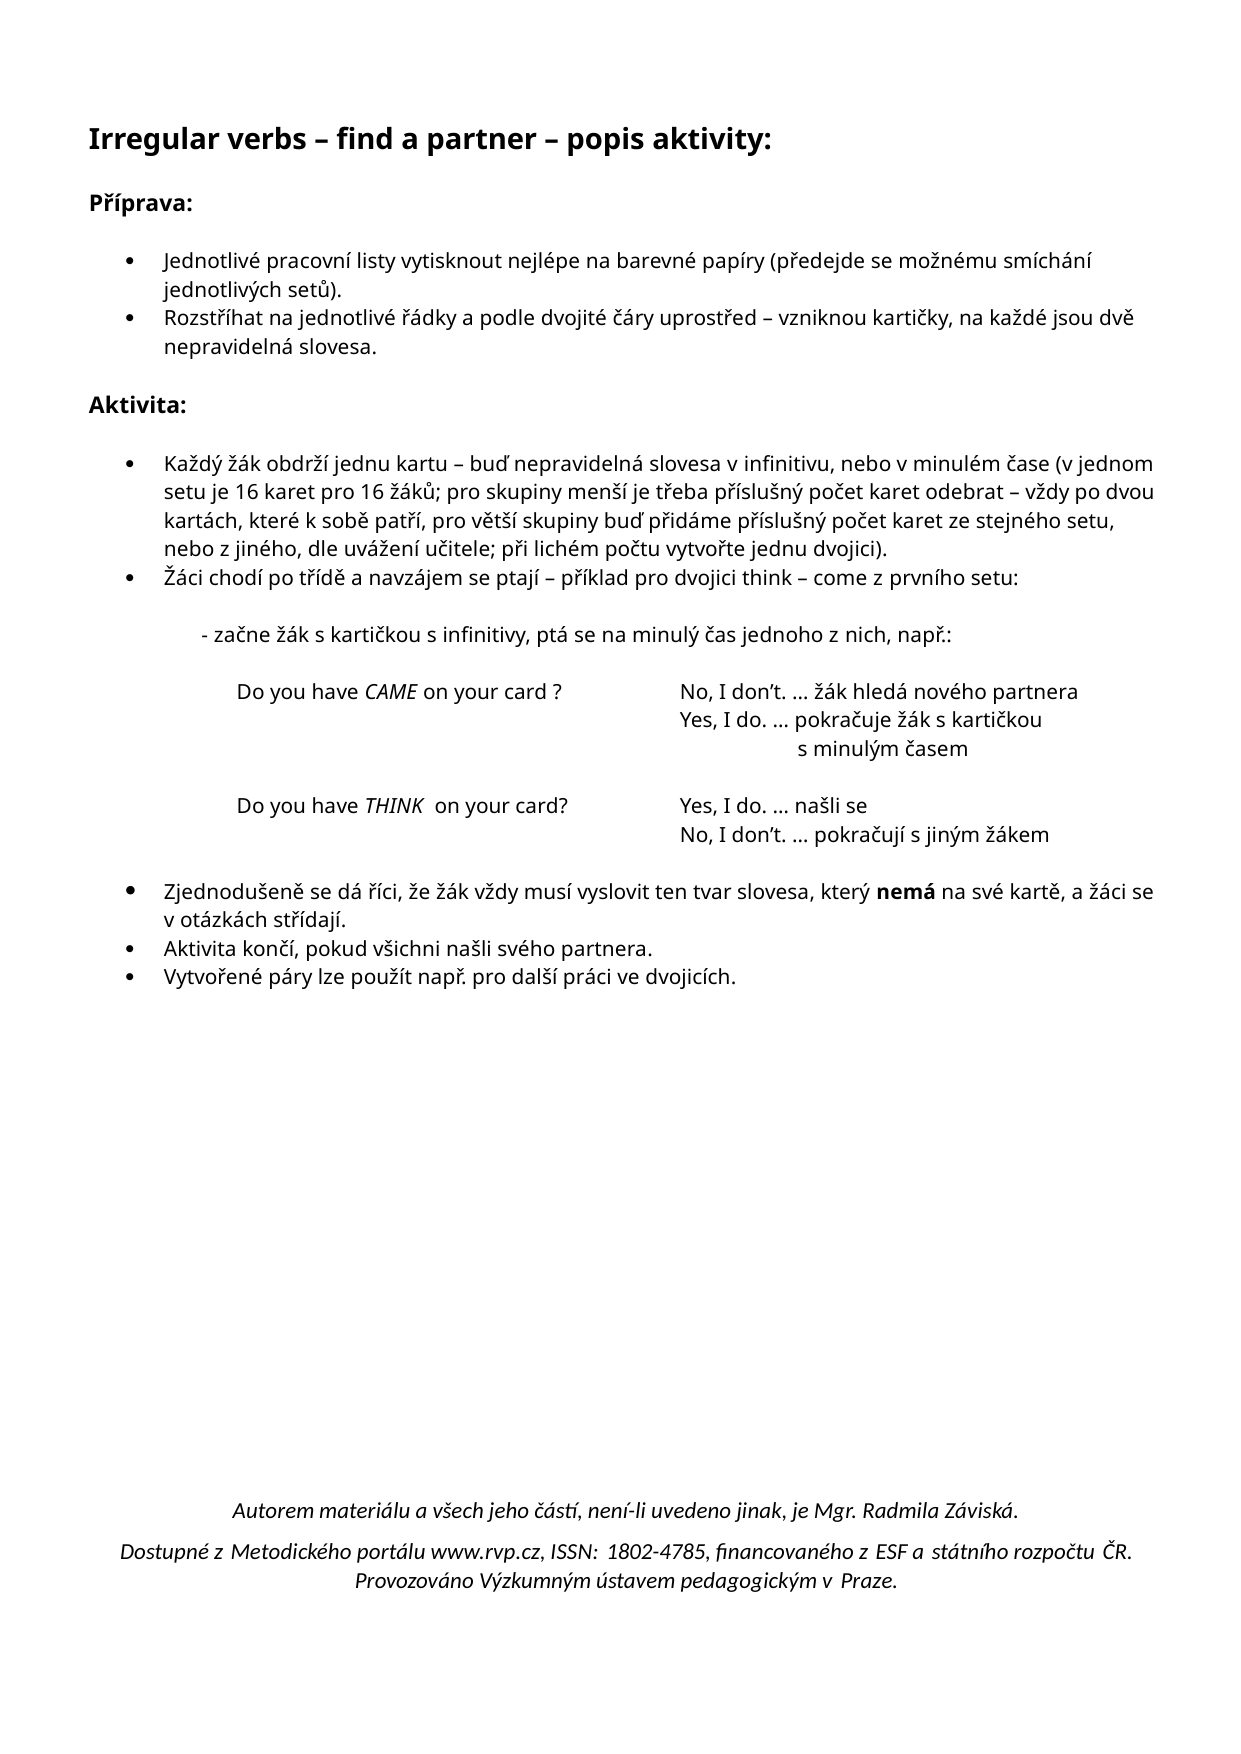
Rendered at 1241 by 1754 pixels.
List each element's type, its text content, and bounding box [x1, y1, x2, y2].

list Jednotlivé pracovní listy vytisknout nejlépe na barevné papíry (předejde se možnému smíchání jednotlivých setů). [126, 246, 1167, 303]
text Do you have THINK on your card? Yes, I do. … našli se [89, 791, 1167, 819]
list Aktivita končí, pokud všichni našli svého partnera. [126, 934, 1167, 962]
text No, I don’t. … pokračují s jiným žákem [89, 819, 1167, 848]
list Žáci chodí po třídě a navzájem se ptají – příklad pro dvojici think – come z prvního setu: [126, 563, 1167, 591]
list Každý žák obdrží jednu kartu – buď nepravidelná slovesa v infinitivu, nebo v minulém čase (v jednom setu je 16 karet pro 16 žáků; pro skupiny menší je třeba příslušný počet karet odebrat – vždy po dvou kartách, které k sobě patří, pro větší skupiny buď přidáme příslušný počet karet ze stejného setu, nebo z jiného, dle uvážení učitele; při lichém počtu vytvořte jednu dvojici). [126, 448, 1167, 563]
text - začne žák s kartičkou s infinitivy, ptá se na minulý čas jednoho z nich, např.: [201, 620, 1167, 648]
text Irregular verbs – find a partner – popis aktivity: [89, 118, 1167, 158]
list Zjednodušeně se dá říci, že žák vždy musí vyslovit ten tvar slovesa, který nemá na své kartě, a žáci se v otázkách střídají. [126, 877, 1167, 934]
text Yes, I do. … pokračuje žák s kartičkou [606, 705, 1167, 734]
text Příprava: [89, 187, 1167, 218]
list Rozstříhat na jednotlivé řádky a podle dvojité čáry uprostřed – vzniknou kartičky, na každé jsou dvě nepravidelná slovesa. [126, 303, 1167, 360]
list Vytvořené páry lze použít např. pro další práci ve dvojicích. [126, 962, 1167, 991]
text s minulým časem [679, 734, 1167, 762]
text Aktivita: [89, 389, 1167, 420]
text Do you have CAME on your card ? No, I don’t. … žák hledá nového partnera [201, 677, 1167, 705]
